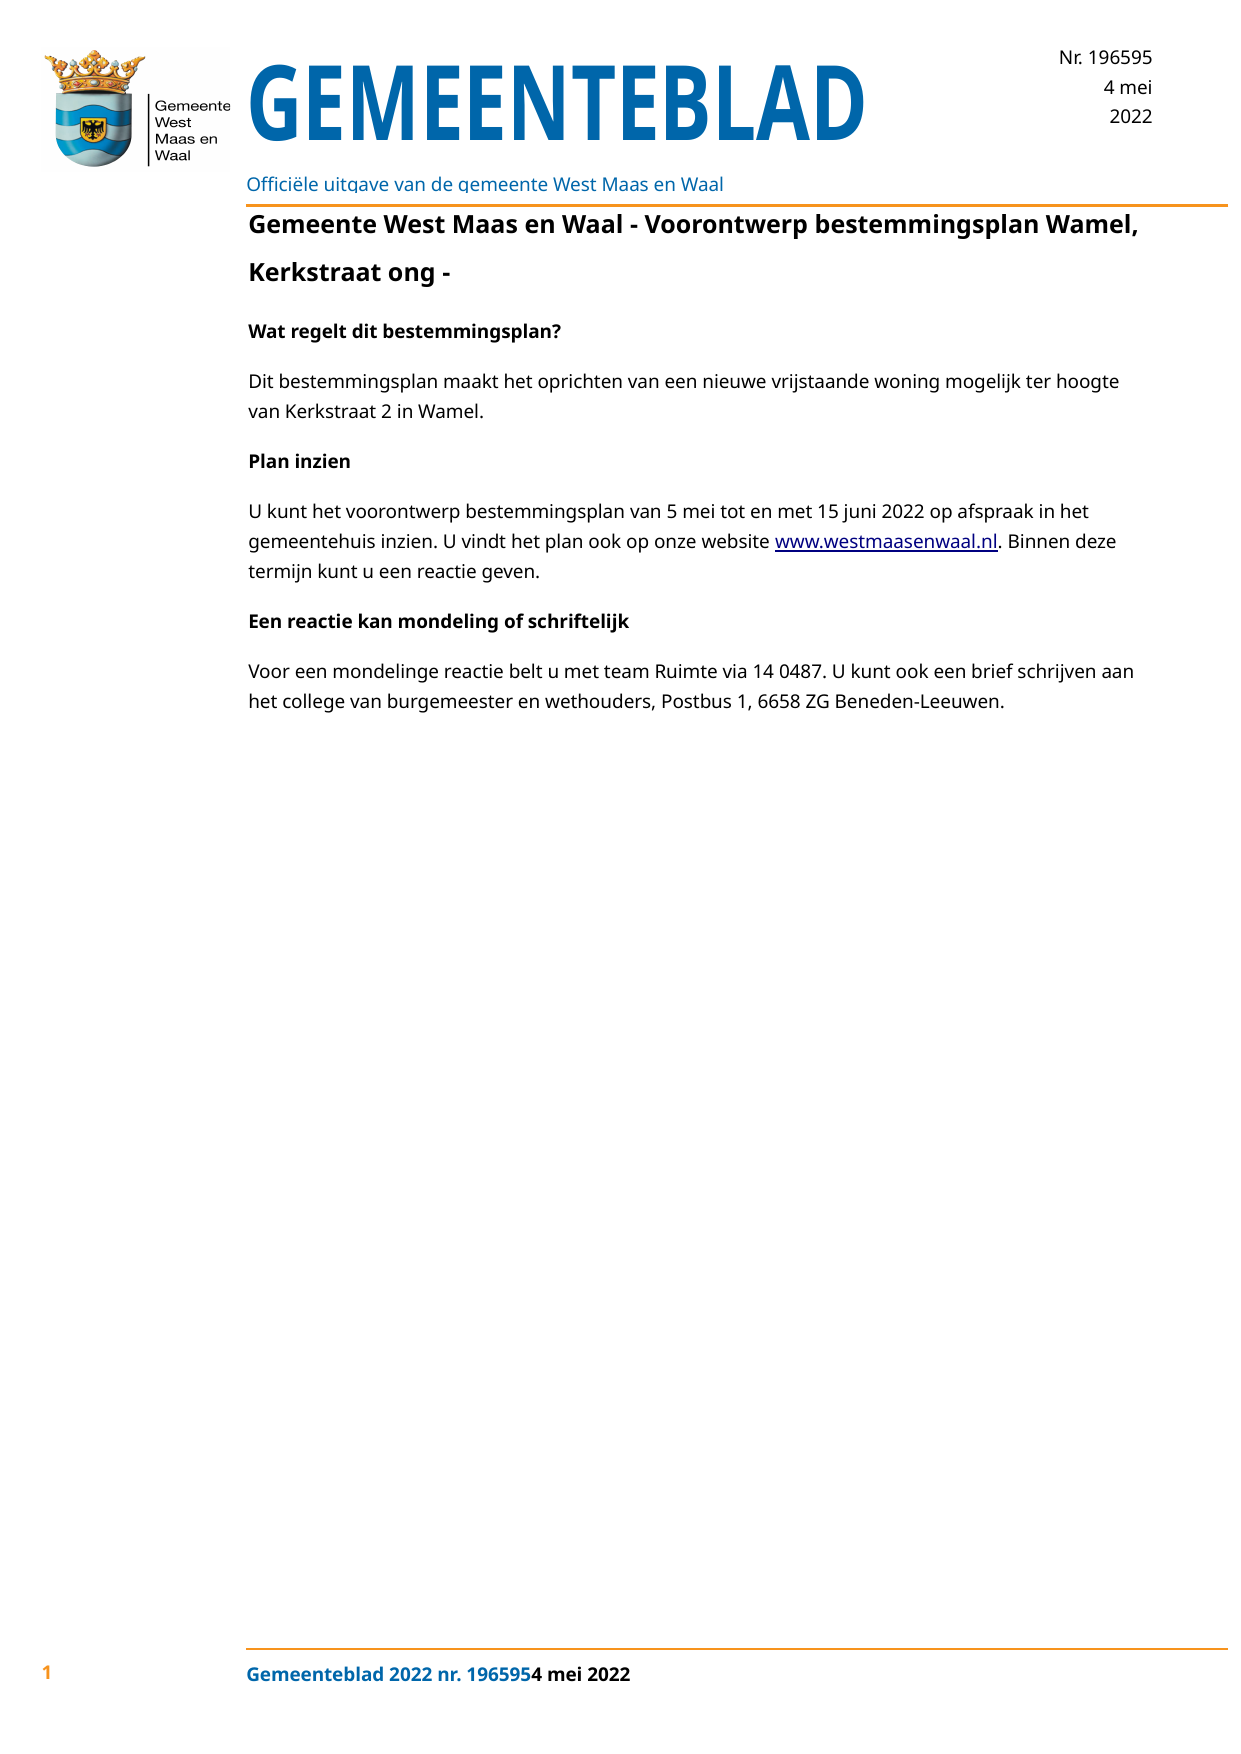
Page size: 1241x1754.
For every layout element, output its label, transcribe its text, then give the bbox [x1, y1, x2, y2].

text Wat regelt dit bestemmingsplan? [248, 318, 1152, 344]
text Een reactie kan mondeling of schriftelijk [248, 608, 1152, 634]
text Voor een mondelinge reactie belt u met team Ruimte via 14 0487. U kunt ook een brief schrijven aan het college van burgemeester en wethouders, Postbus 1, 6658 ZG Beneden-Leeuwen. [248, 659, 1152, 714]
text Gemeente West Maas en Waal - Voorontwerp bestemmingsplan Wamel, Kerkstraat ong - [248, 207, 1152, 288]
text U kunt het voorontwerp bestemmingsplan van 5 mei tot en met 15 juni 2022 op afspraak in het gemeentehuis inzien. U vindt het plan ook op onze website www.westmaasenwaal.nl. Binnen deze termijn kunt u een reactie geven. [248, 499, 1152, 584]
text Dit bestemmingsplan maakt het oprichten van een nieuwe vrijstaande woning mogelijk ter hoogte van Kerkstraat 2 in Wamel. [248, 368, 1152, 424]
text Plan inzien [248, 448, 1152, 474]
picture [41, 47, 231, 172]
